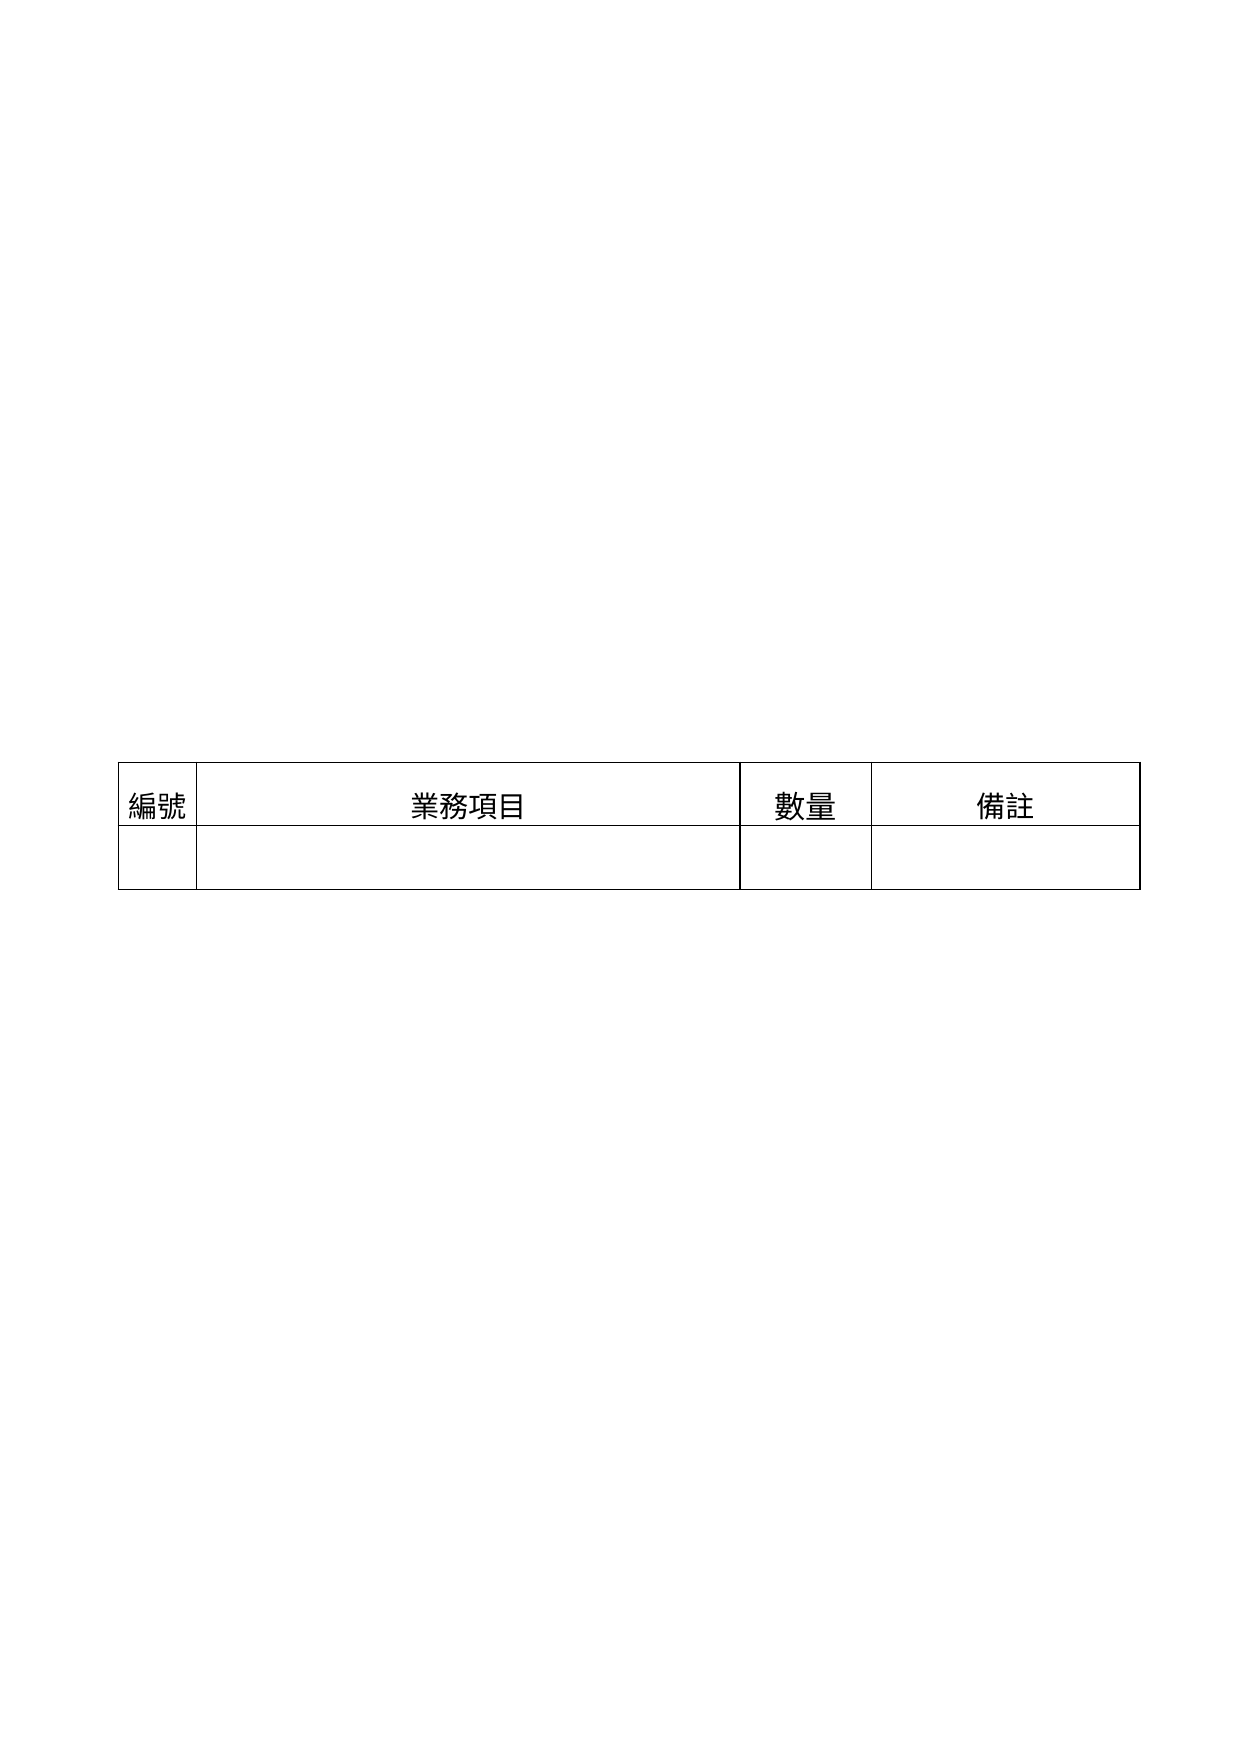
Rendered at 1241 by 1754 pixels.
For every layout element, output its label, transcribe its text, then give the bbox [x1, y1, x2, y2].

table_header 業務項目 [197, 763, 739, 825]
table_cell [872, 826, 1139, 889]
table_header 備註 [872, 763, 1139, 825]
table_cell [741, 826, 871, 889]
table_header 編號 [119, 763, 196, 825]
table_cell [197, 826, 739, 889]
table_header 數量 [741, 763, 871, 825]
table_cell [119, 826, 196, 889]
